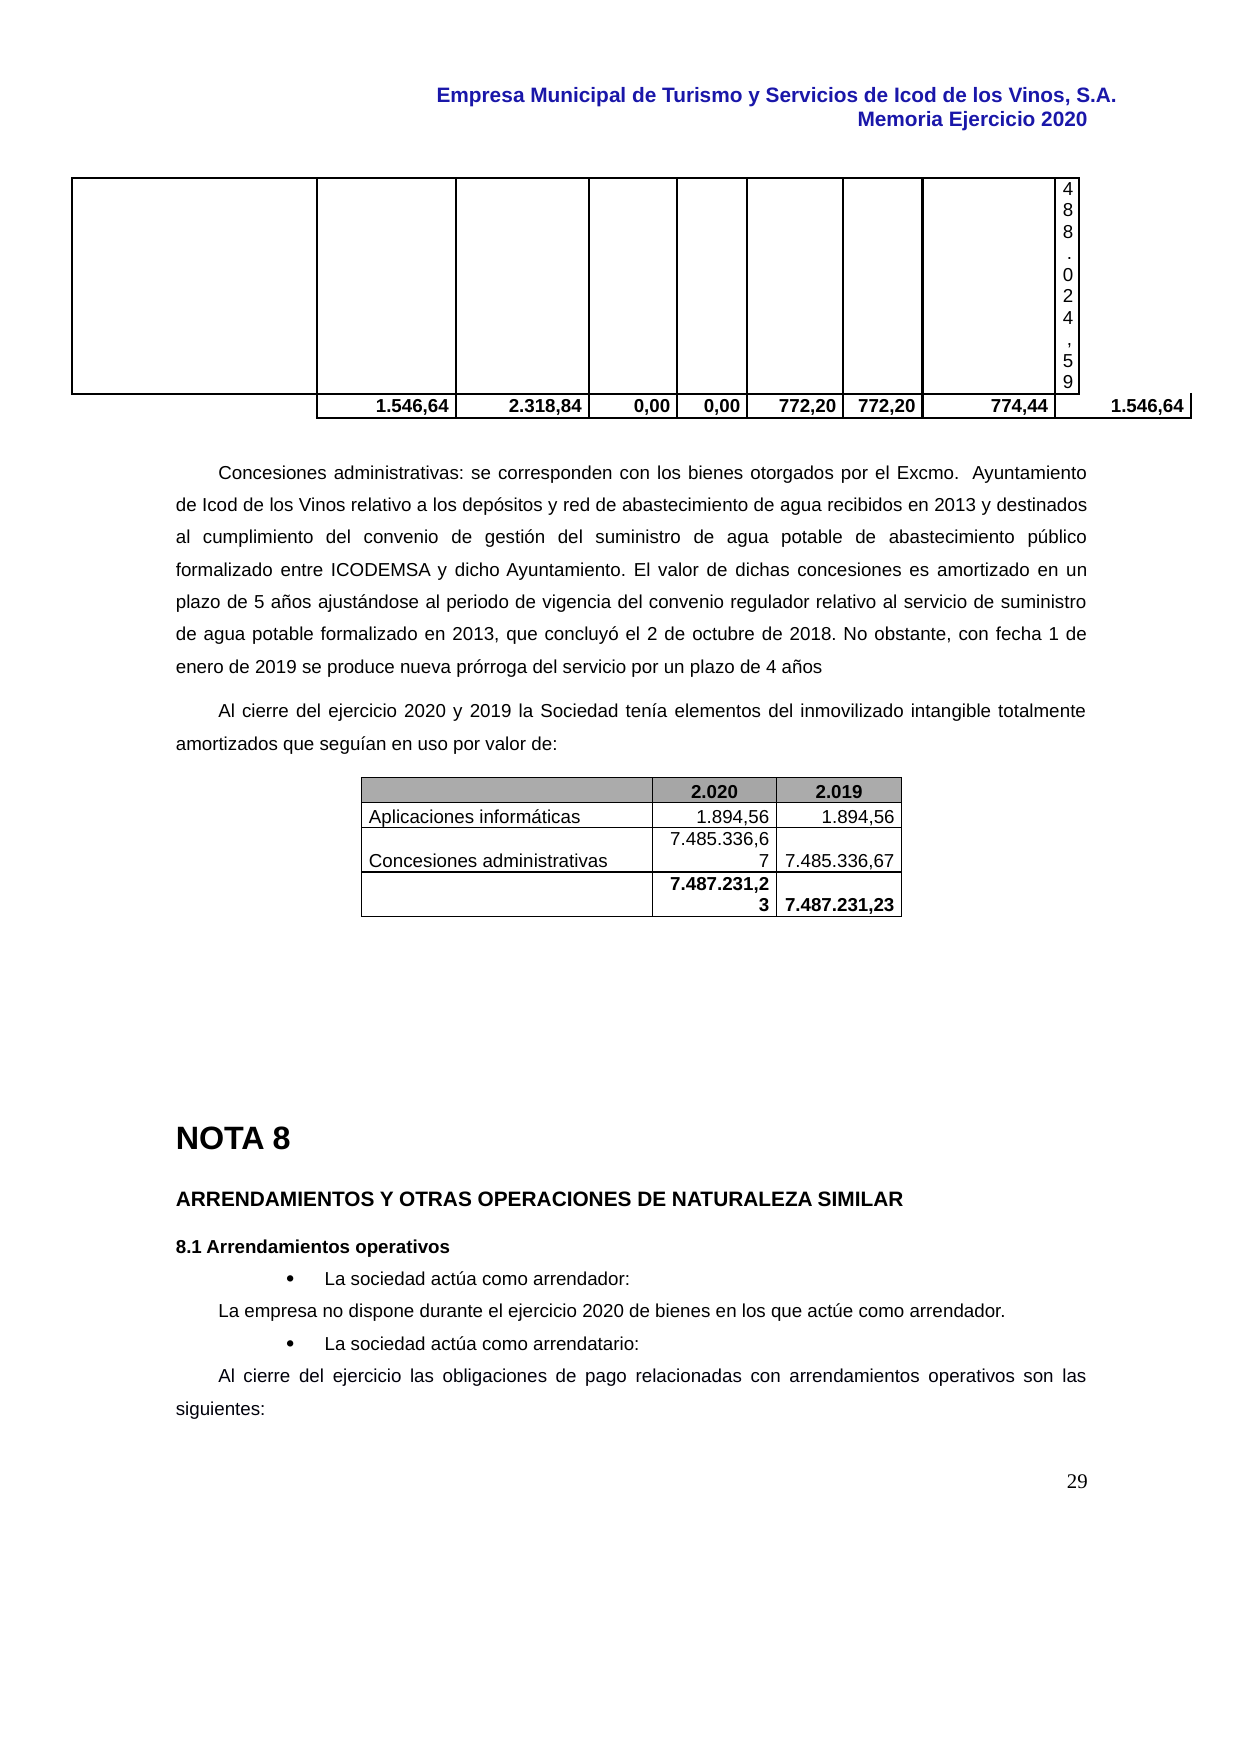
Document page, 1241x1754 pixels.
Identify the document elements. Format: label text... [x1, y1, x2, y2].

table_cell [72, 395, 269, 417]
table_cell 772,20 [748, 395, 842, 417]
table_cell 1.546,64 [318, 395, 455, 417]
table_cell [844, 179, 921, 393]
text 8.1 Arrendamientos operativos [176, 1235, 1087, 1257]
text La empresa no dispone durante el ejercicio 2020 de bienes en los que actúe como arrendador. [176, 1300, 1087, 1322]
table_cell 0,00 [678, 395, 746, 417]
text ARRENDAMIENTOS Y OTRAS OPERACIONES DE NATURALEZA SIMILAR [176, 1187, 1087, 1211]
table_cell 1.894,56 [653, 803, 776, 827]
list La sociedad actúa como arrendatario: [287, 1332, 1087, 1354]
table_cell [73, 179, 316, 393]
table_cell 1.546,64 [1056, 393, 1190, 417]
table_cell Aplicaciones informáticas [362, 803, 652, 827]
table_cell [678, 179, 746, 393]
table_cell 2.318,84 [457, 395, 588, 417]
table_cell 1.894,56 [777, 803, 901, 827]
text Concesiones administrativas: se corresponden con los bienes otorgados por el Excmo. Ayuntamiento de Icod de los Vinos relativo a los depósitos y red de abastecimiento de agua recibidos en 2013 y destinados al cumplimiento del convenio de gestión del suministro de agua potable de abastecimiento público formalizado entre ICODEMSA y dicho Ayuntamiento. El valor de dichas concesiones es amortizado en un plazo de 5 años ajustándose al periodo de vigencia del convenio regulador relativo al servicio de suministro de agua potable formalizado en 2013, que concluyó el 2 de octubre de 2018. No obstante, con fecha 1 de enero de 2019 se produce nueva prórroga del servicio por un plazo de 4 años [176, 462, 1087, 677]
table_cell [924, 179, 1054, 393]
table_header [362, 778, 652, 802]
table_cell [362, 873, 652, 916]
table_cell 7.487.231,23 [777, 873, 901, 916]
table_cell Concesiones administrativas [362, 828, 652, 871]
list La sociedad actúa como arrendador: [287, 1268, 1087, 1289]
table_cell [318, 179, 455, 393]
table_cell 7.485.336,67 [653, 828, 776, 871]
table_cell 772,20 [844, 395, 921, 417]
table_cell 488.024,59 [1056, 179, 1078, 393]
table_cell [457, 179, 588, 393]
table_header 2.019 [777, 778, 901, 802]
table_cell 0,00 [590, 395, 676, 417]
text NOTA 8 [176, 1119, 1087, 1156]
table_cell 7.485.336,67 [777, 828, 901, 871]
table_cell [748, 179, 842, 393]
table_cell [1080, 177, 1191, 393]
table_cell 7.487.231,23 [653, 873, 776, 916]
text Al cierre del ejercicio 2020 y 2019 la Sociedad tenía elementos del inmovilizado intangible totalmente amortizados que seguían en uso por valor de: [176, 700, 1087, 754]
table_cell [590, 179, 676, 393]
table_cell [269, 395, 316, 417]
text Al cierre del ejercicio las obligaciones de pago relacionadas con arrendamientos operativos son las siguientes: [176, 1365, 1087, 1419]
table_cell 774,44 [924, 395, 1054, 417]
table_header 2.020 [653, 778, 776, 802]
